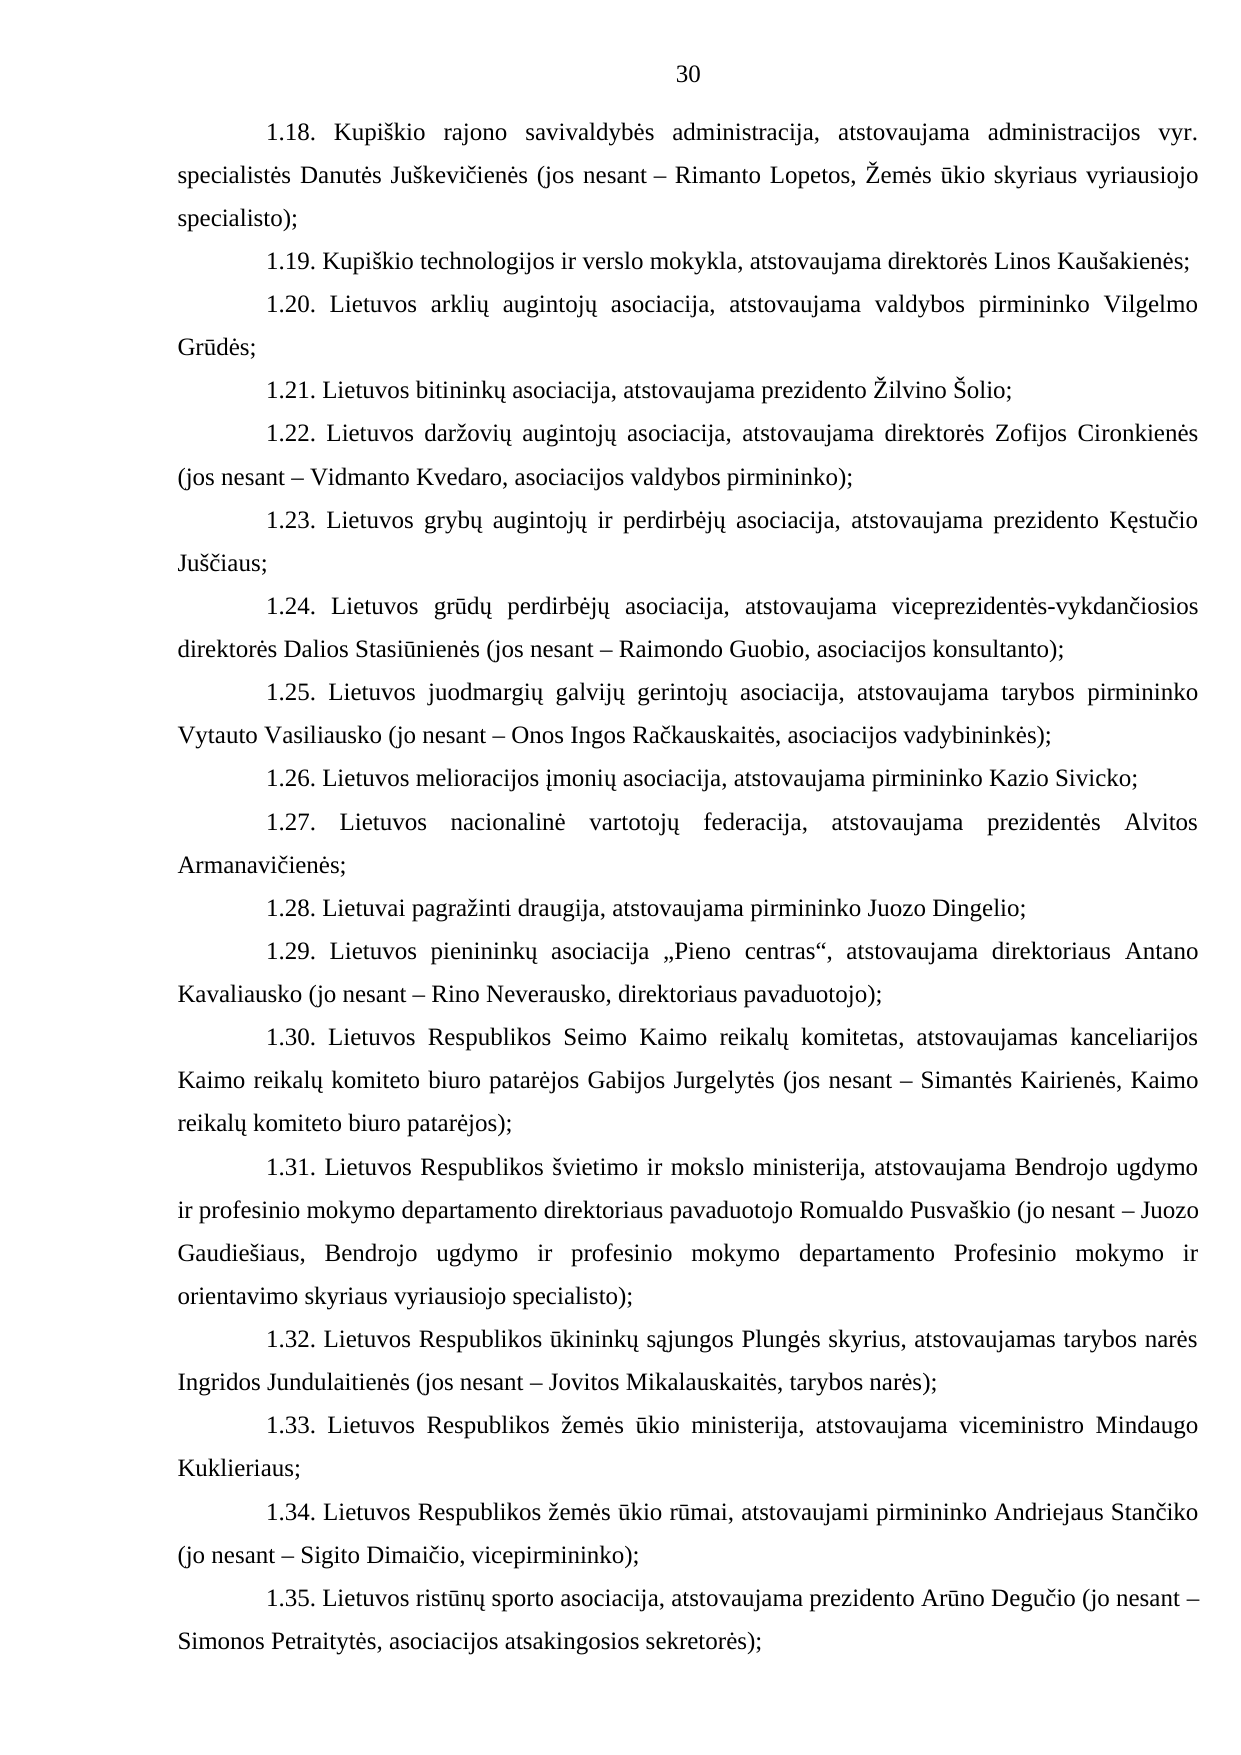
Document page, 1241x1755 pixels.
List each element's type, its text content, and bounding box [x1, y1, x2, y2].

text 1.23. Lietuvos grybų augintojų ir perdirbėjų asociacija, atstovaujama prezidento Kęstučio Juščiaus; [177, 505, 1199, 577]
text 1.33. Lietuvos Respublikos žemės ūkio ministerija, atstovaujama viceministro Mindaugo Kuklieriaus; [177, 1410, 1199, 1482]
text 1.35. Lietuvos ristūnų sporto asociacija, atstovaujama prezidento Arūno Degučio (jo nesant – Simonos Petraitytės, asociacijos atsakingosios sekretorės); [177, 1583, 1199, 1655]
text 1.28. Lietuvai pagražinti draugija, atstovaujama pirmininko Juozo Dingelio; [177, 893, 1199, 922]
text 1.19. Kupiškio technologijos ir verslo mokykla, atstovaujama direktorės Linos Kaušakienės; [177, 246, 1199, 275]
text 1.22. Lietuvos daržovių augintojų asociacija, atstovaujama direktorės Zofijos Cironkienės (jos nesant – Vidmanto Kvedaro, asociacijos valdybos pirmininko); [177, 418, 1199, 490]
text 1.21. Lietuvos bitininkų asociacija, atstovaujama prezidento Žilvino Šolio; [177, 375, 1199, 404]
text 1.26. Lietuvos melioracijos įmonių asociacija, atstovaujama pirmininko Kazio Sivicko; [177, 763, 1199, 792]
text 1.24. Lietuvos grūdų perdirbėjų asociacija, atstovaujama viceprezidentės-vykdančiosios direktorės Dalios Stasiūnienės (jos nesant – Raimondo Guobio, asociacijos konsultanto); [177, 591, 1199, 663]
text 1.18. Kupiškio rajono savivaldybės administracija, atstovaujama administracijos vyr. specialistės Danutės Juškevičienės (jos nesant – Rimanto Lopetos, Žemės ūkio skyriaus vyriausiojo specialisto); [177, 117, 1199, 232]
text 1.30. Lietuvos Respublikos Seimo Kaimo reikalų komitetas, atstovaujamas kanceliarijos Kaimo reikalų komiteto biuro patarėjos Gabijos Jurgelytės (jos nesant – Simantės Kairienės, Kaimo reikalų komiteto biuro patarėjos); [177, 1022, 1199, 1137]
text 1.25. Lietuvos juodmargių galvijų gerintojų asociacija, atstovaujama tarybos pirmininko Vytauto Vasiliausko (jo nesant – Onos Ingos Račkauskaitės, asociacijos vadybininkės); [177, 677, 1199, 749]
text 1.27. Lietuvos nacionalinė vartotojų federacija, atstovaujama prezidentės Alvitos Armanavičienės; [177, 807, 1199, 878]
text 1.31. Lietuvos Respublikos švietimo ir mokslo ministerija, atstovaujama Bendrojo ugdymo ir profesinio mokymo departamento direktoriaus pavaduotojo Romualdo Pusvaškio (jo nesant – Juozo Gaudiešiaus, Bendrojo ugdymo ir profesinio mokymo departamento Profesinio mokymo ir orientavimo skyriaus vyriausiojo specialisto); [177, 1152, 1199, 1310]
text 1.20. Lietuvos arklių augintojų asociacija, atstovaujama valdybos pirmininko Vilgelmo Grūdės; [177, 289, 1199, 361]
text 1.34. Lietuvos Respublikos žemės ūkio rūmai, atstovaujami pirmininko Andriejaus Stančiko (jo nesant – Sigito Dimaičio, vicepirmininko); [177, 1497, 1199, 1568]
text 1.32. Lietuvos Respublikos ūkininkų sąjungos Plungės skyrius, atstovaujamas tarybos narės Ingridos Jundulaitienės (jos nesant – Jovitos Mikalauskaitės, tarybos narės); [177, 1324, 1199, 1396]
text 1.29. Lietuvos pienininkų asociacija „Pieno centras“, atstovaujama direktoriaus Antano Kavaliausko (jo nesant – Rino Neverausko, direktoriaus pavaduotojo); [177, 936, 1199, 1008]
